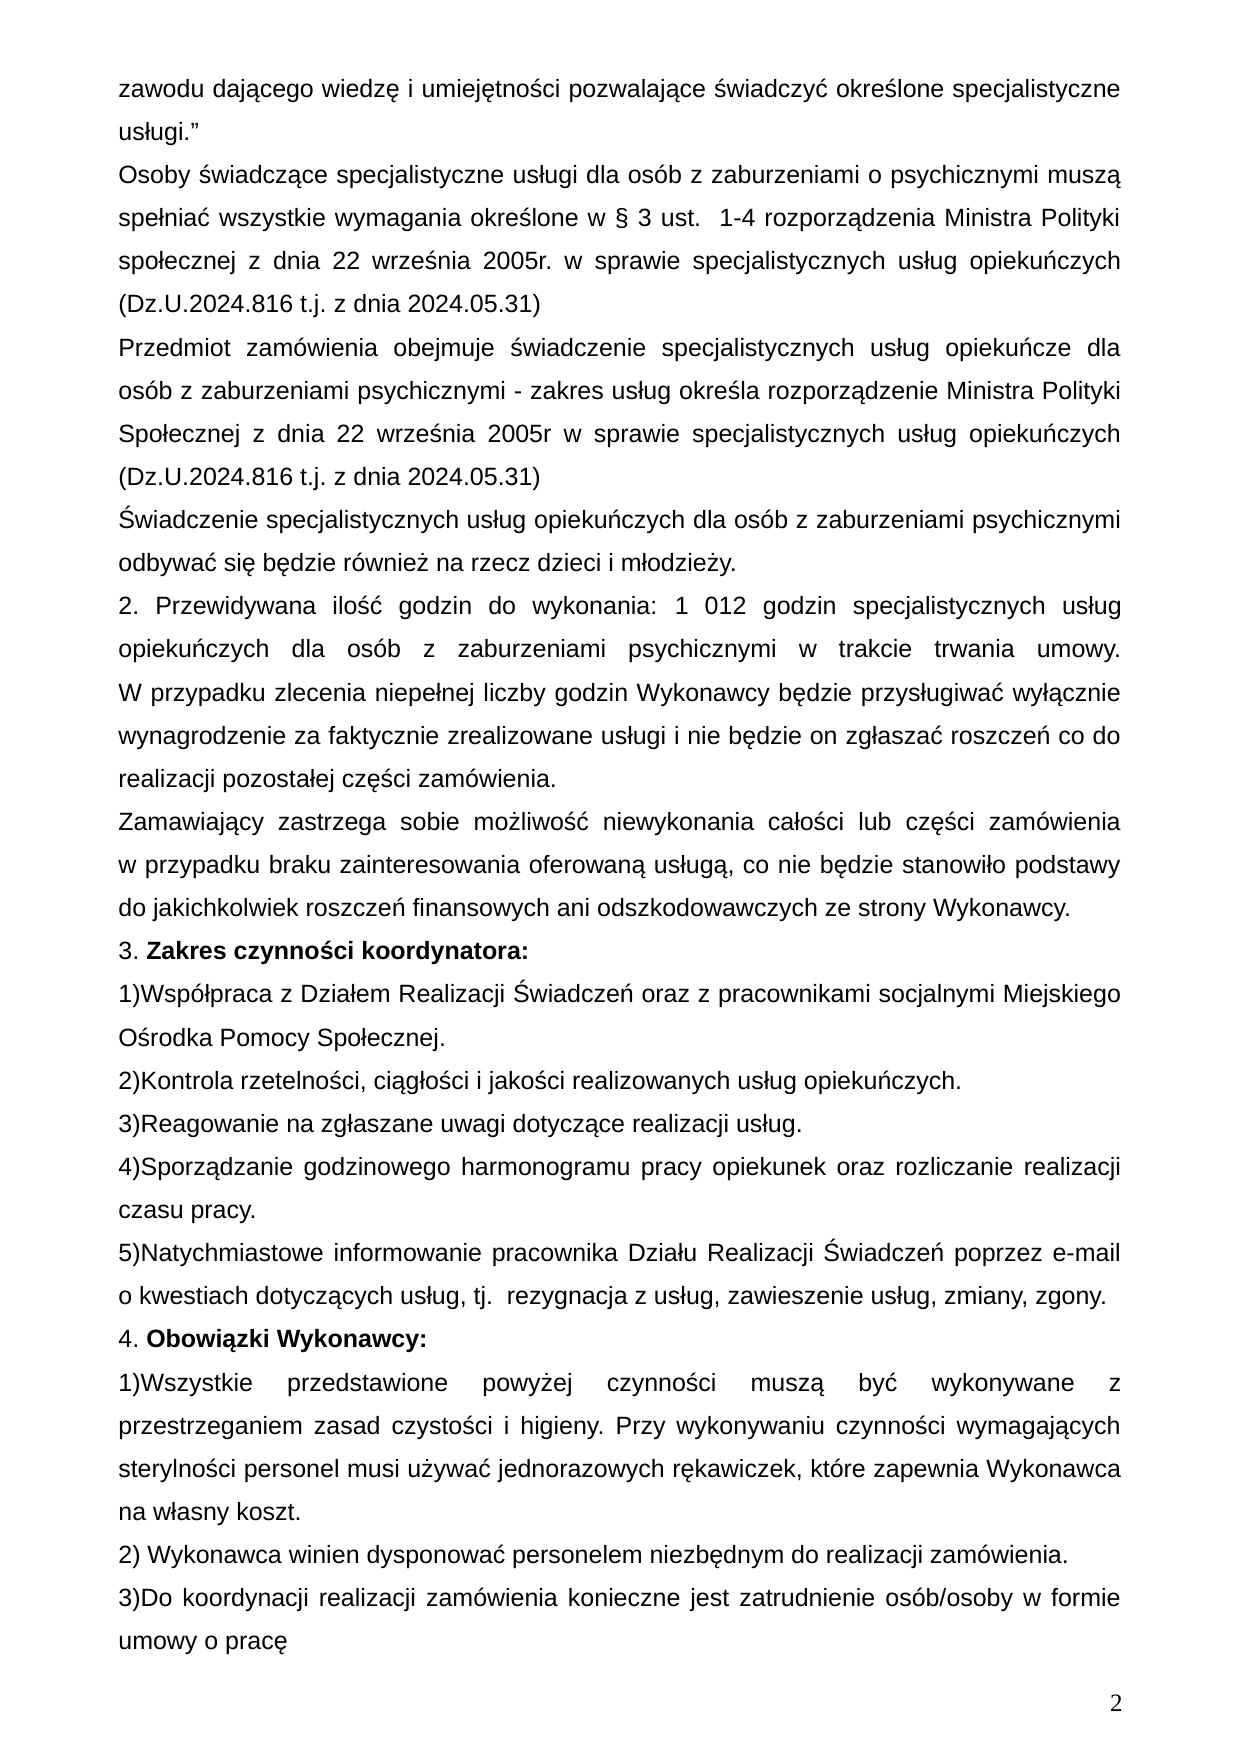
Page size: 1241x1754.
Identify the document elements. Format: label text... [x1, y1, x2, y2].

list Reagowanie na zgłaszane uwagi dotyczące realizacji usług. [118, 1109, 1122, 1137]
list Sporządzanie godzinowego harmonogramu pracy opiekunek oraz rozliczanie realizacji czasu pracy. [118, 1152, 1122, 1224]
list Osoby świadczące specjalistyczne usługi dla osób z zaburzeniami o psychicznymi muszą spełniać wszystkie wymagania określone w § 3 ust. 1-4 rozporządzenia Ministra Polityki społecznej z dnia 22 września 2005r. w sprawie specjalistycznych usług opiekuńczych (Dz.U.2024.816 t.j. z dnia 2024.05.31) [118, 160, 1122, 318]
list 3)Do koordynacji realizacji zamówienia konieczne jest zatrudnienie osób/osoby w formie umowy o pracę [118, 1583, 1122, 1655]
list 2) Wykonawca winien dysponować personelem niezbędnym do realizacji zamówienia. [118, 1540, 1122, 1569]
list Natychmiastowe informowanie pracownika Działu Realizacji Świadczeń poprzez e-mail o kwestiach dotyczących usług, tj. rezygnacja z usług, zawieszenie usług, zmiany, zgony. [118, 1238, 1122, 1310]
list 4. Obowiązki Wykonawcy: [118, 1324, 1122, 1353]
list Kontrola rzetelności, ciągłości i jakości realizowanych usług opiekuńczych. [118, 1066, 1122, 1094]
list 3. Zakres czynności koordynatora: [118, 936, 1122, 965]
list Współpraca z Działem Realizacji Świadczeń oraz z pracownikami socjalnymi Miejskiego Ośrodka Pomocy Społecznej. [118, 979, 1122, 1051]
list zawodu dającego wiedzę i umiejętności pozwalające świadczyć określone specjalistyczne usługi.” [118, 74, 1122, 146]
list Świadczenie specjalistycznych usług opiekuńczych dla osób z zaburzeniami psychicznymi odbywać się będzie również na rzecz dzieci i młodzieży. [118, 505, 1122, 577]
list Zamawiający zastrzega sobie możliwość niewykonania całości lub części zamówienia w przypadku braku zainteresowania oferowaną usługą, co nie będzie stanowiło podstawy do jakichkolwiek roszczeń finansowych ani odszkodowawczych ze strony Wykonawcy. [118, 807, 1122, 922]
list 1)Wszystkie przedstawione powyżej czynności muszą być wykonywane z przestrzeganiem zasad czystości i higieny. Przy wykonywaniu czynności wymagających sterylności personel musi używać jednorazowych rękawiczek, które zapewnia Wykonawca na własny koszt. [118, 1367, 1122, 1526]
list Przedmiot zamówienia obejmuje świadczenie specjalistycznych usług opiekuńcze dla osób z zaburzeniami psychicznymi - zakres usług określa rozporządzenie Ministra Polityki Społecznej z dnia 22 września 2005r w sprawie specjalistycznych usług opiekuńczych (Dz.U.2024.816 t.j. z dnia 2024.05.31) [118, 332, 1122, 491]
list 2. Przewidywana ilość godzin do wykonania: 1 012 godzin specjalistycznych usług opiekuńczych dla osób z zaburzeniami psychicznymi w trakcie trwania umowy. W przypadku zlecenia niepełnej liczby godzin Wykonawcy będzie przysługiwać wyłącznie wynagrodzenie za faktycznie zrealizowane usługi i nie będzie on zgłaszać roszczeń co do realizacji pozostałej części zamówienia. [118, 591, 1122, 792]
